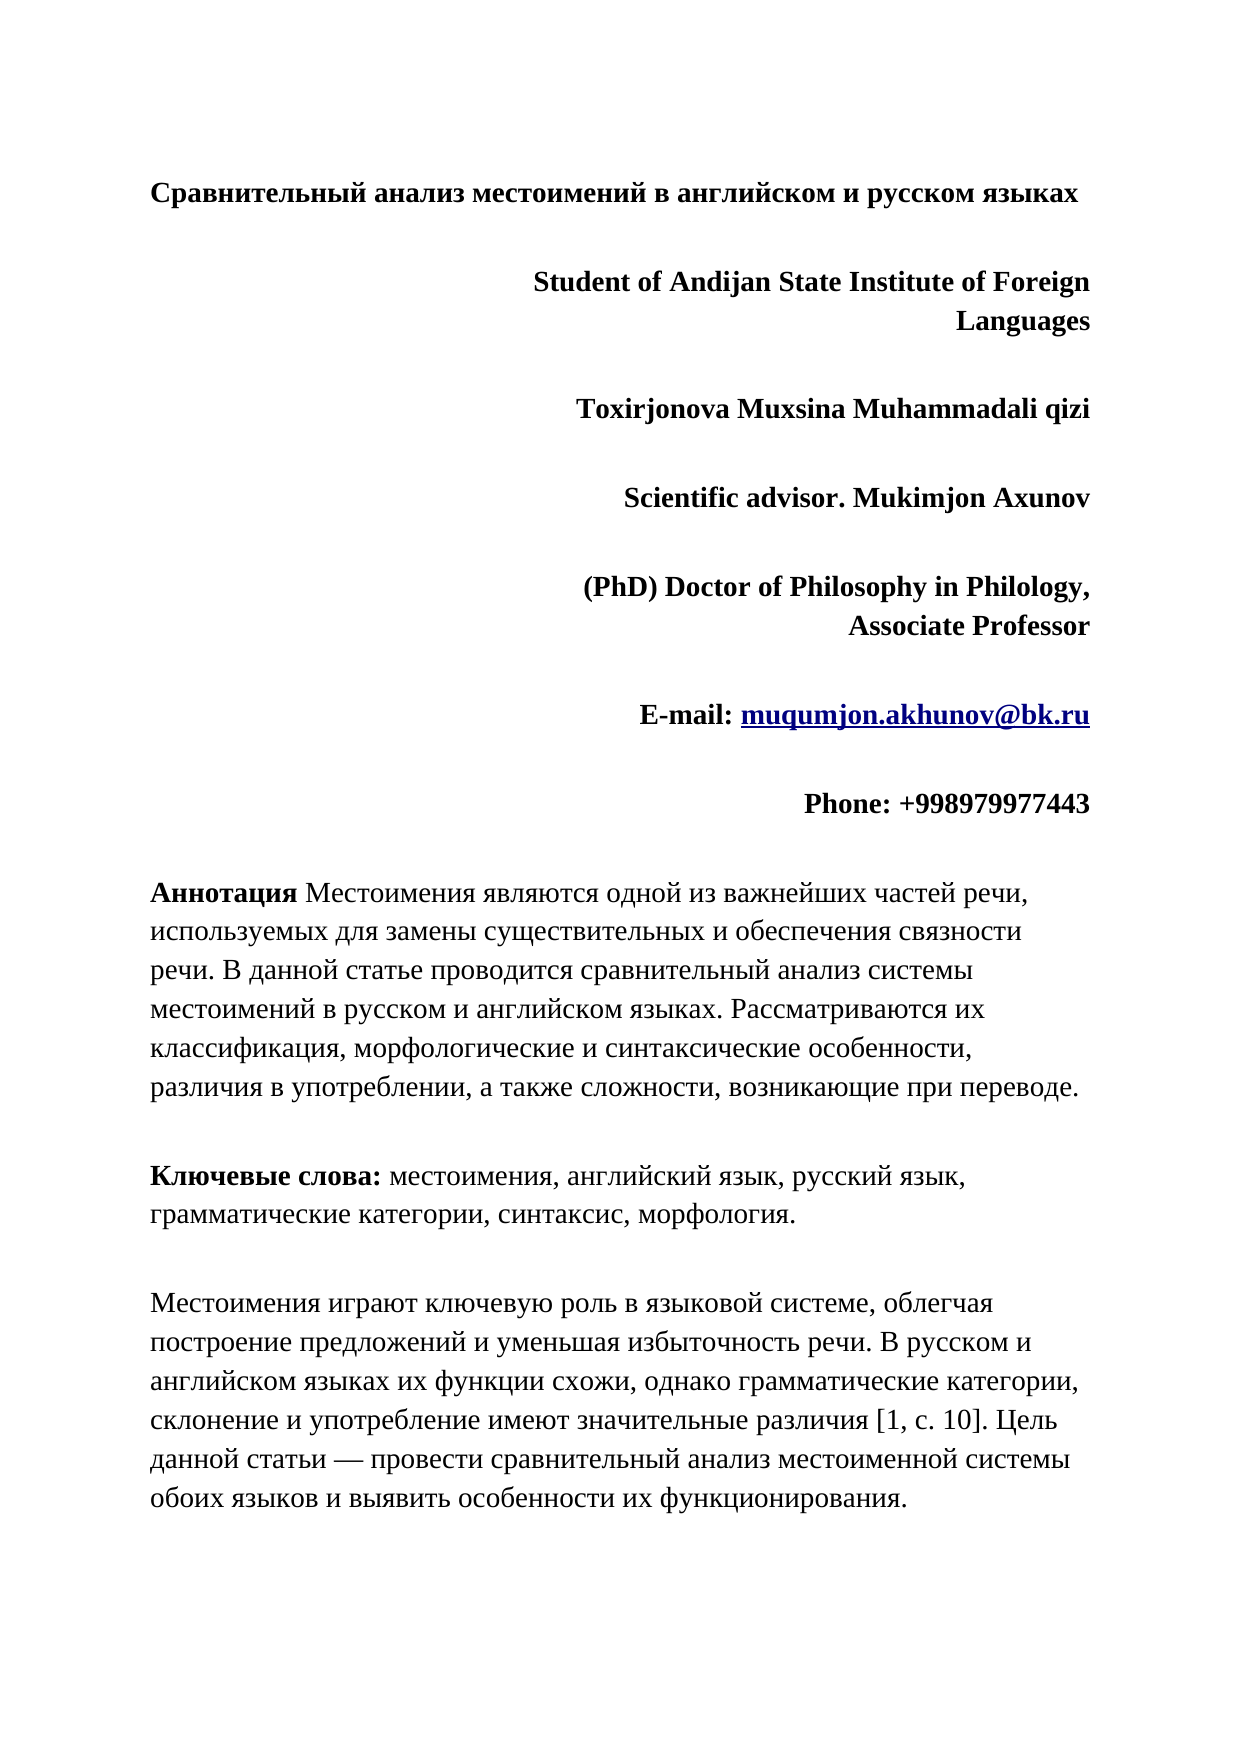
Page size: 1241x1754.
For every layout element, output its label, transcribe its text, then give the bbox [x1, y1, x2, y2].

text (PhD) Doctor of Philosophy in Philology, Associate Professor [519, 569, 1090, 642]
text Phone: +998979977443 [519, 786, 1090, 819]
text Scientific advisor. Mukimjon Axunov [519, 480, 1090, 514]
text Student of Andijan State Institute of Foreign Languages [519, 264, 1090, 336]
text Сравнительный анализ местоимений в английском и русском языках [150, 175, 1090, 208]
text Местоимения играют ключевую роль в языковой системе, облегчая построение предложений и уменьшая избыточность речи. В русском и английском языках их функции схожи, однако грамматические категории, склонение и употребление имеют значительные различия [1, c. 10]. Цель данной статьи — провести сравнительный анализ местоименной системы обоих языков и выявить особенности их функционирования. [150, 1286, 1090, 1513]
text Toxirjonova Muxsina Muhammadali qizi [519, 392, 1090, 425]
text E-mail: muqumjon.akhunov@bk.ru [519, 697, 1090, 731]
text Аннотация Местоимения являются одной из важнейших частей речи, используемых для замены существительных и обеспечения связности речи. В данной статье проводится сравнительный анализ системы местоимений в русском и английском языках. Рассматриваются их классификация, морфологические и синтаксические особенности, различия в употреблении, а также сложности, возникающие при переводе. [150, 875, 1090, 1102]
text Ключевые слова: местоимения, английский язык, русский язык, грамматические категории, синтаксис, морфология. [150, 1158, 1090, 1230]
